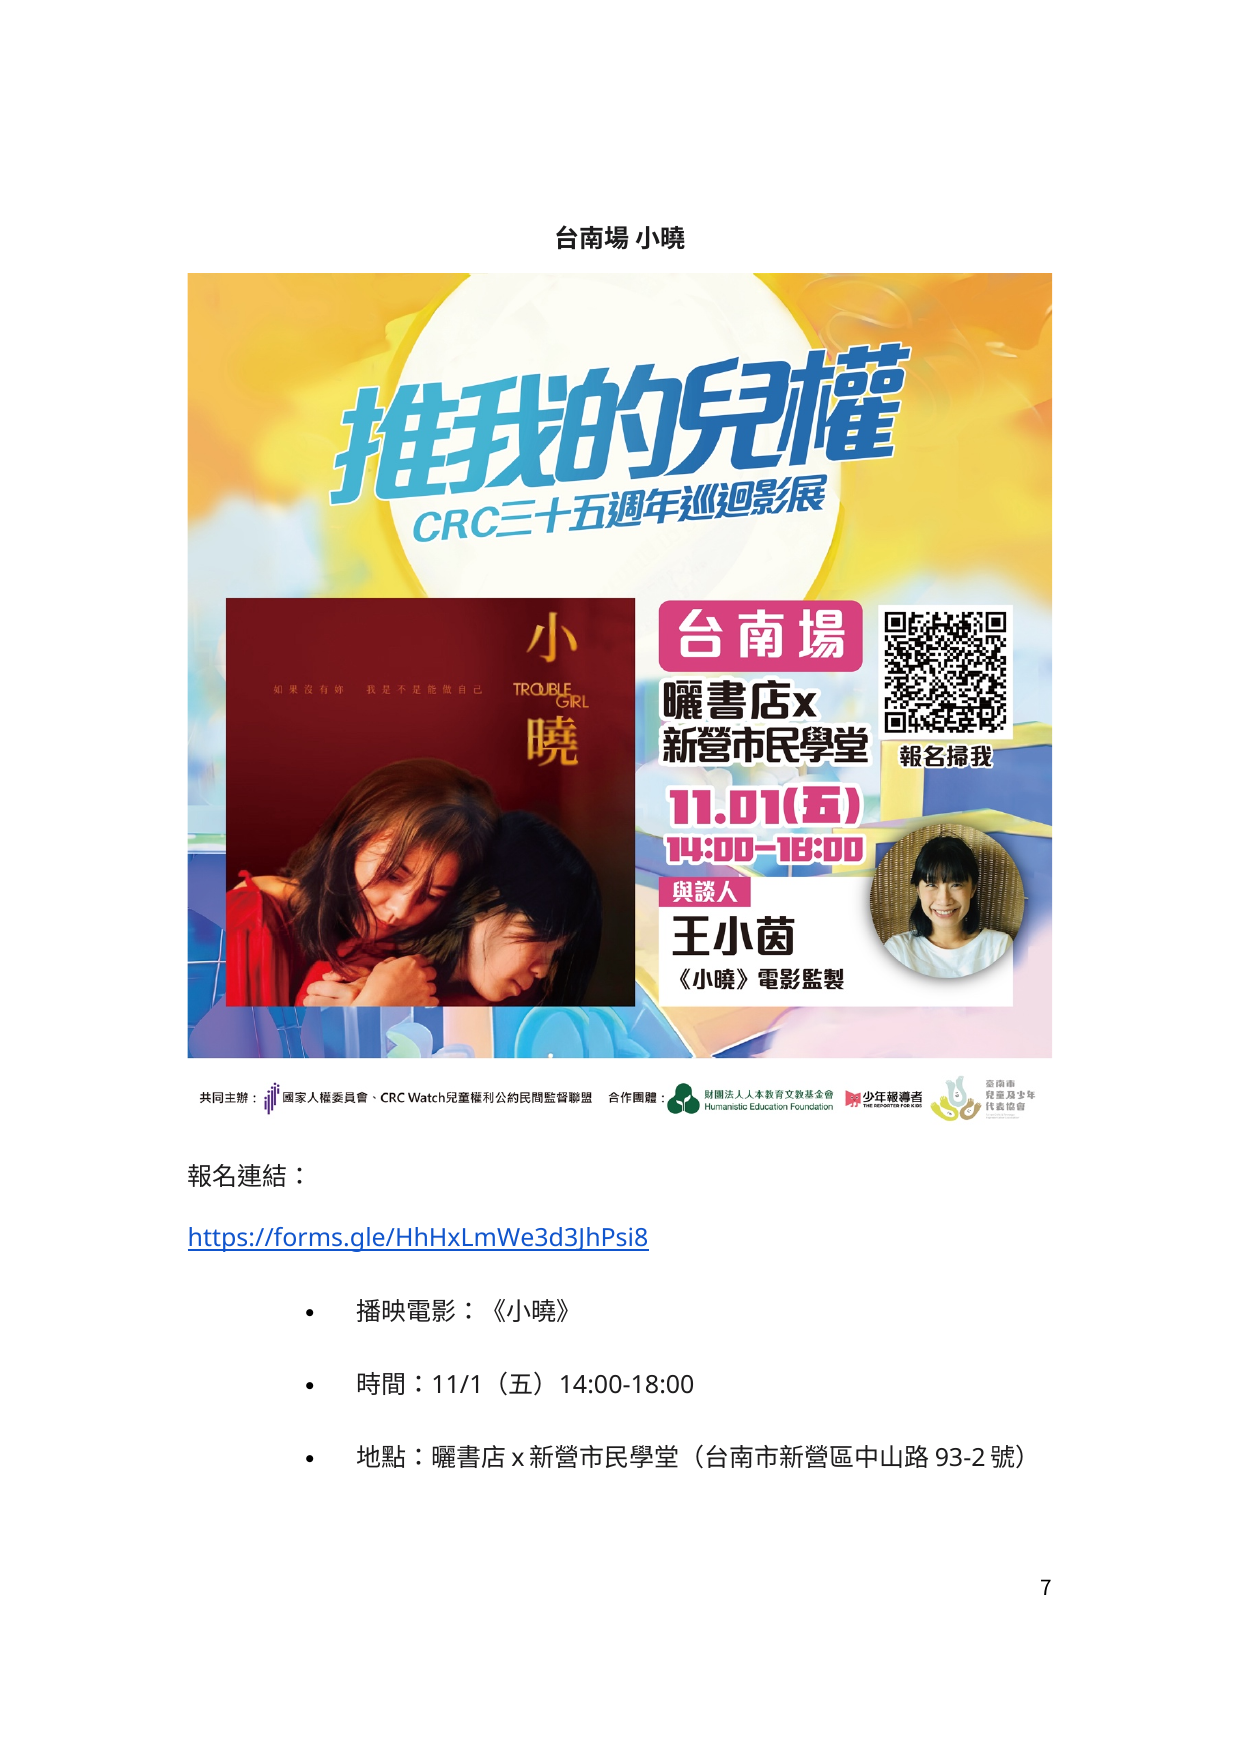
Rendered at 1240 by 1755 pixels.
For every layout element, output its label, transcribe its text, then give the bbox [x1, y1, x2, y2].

list 時間：11/1（五）14:00-18:00 [306, 1341, 1052, 1404]
text 台南場 小曉 [187, 195, 1052, 258]
text 報名連結： https://forms.gle/HhHxLmWe3d3JhPsi8 [187, 1133, 1052, 1258]
list 播映電影：《小曉》 [306, 1268, 1052, 1331]
list 地點：曬書店x新營市民學堂（台南市新營區中山路93-2號） [306, 1414, 1052, 1477]
